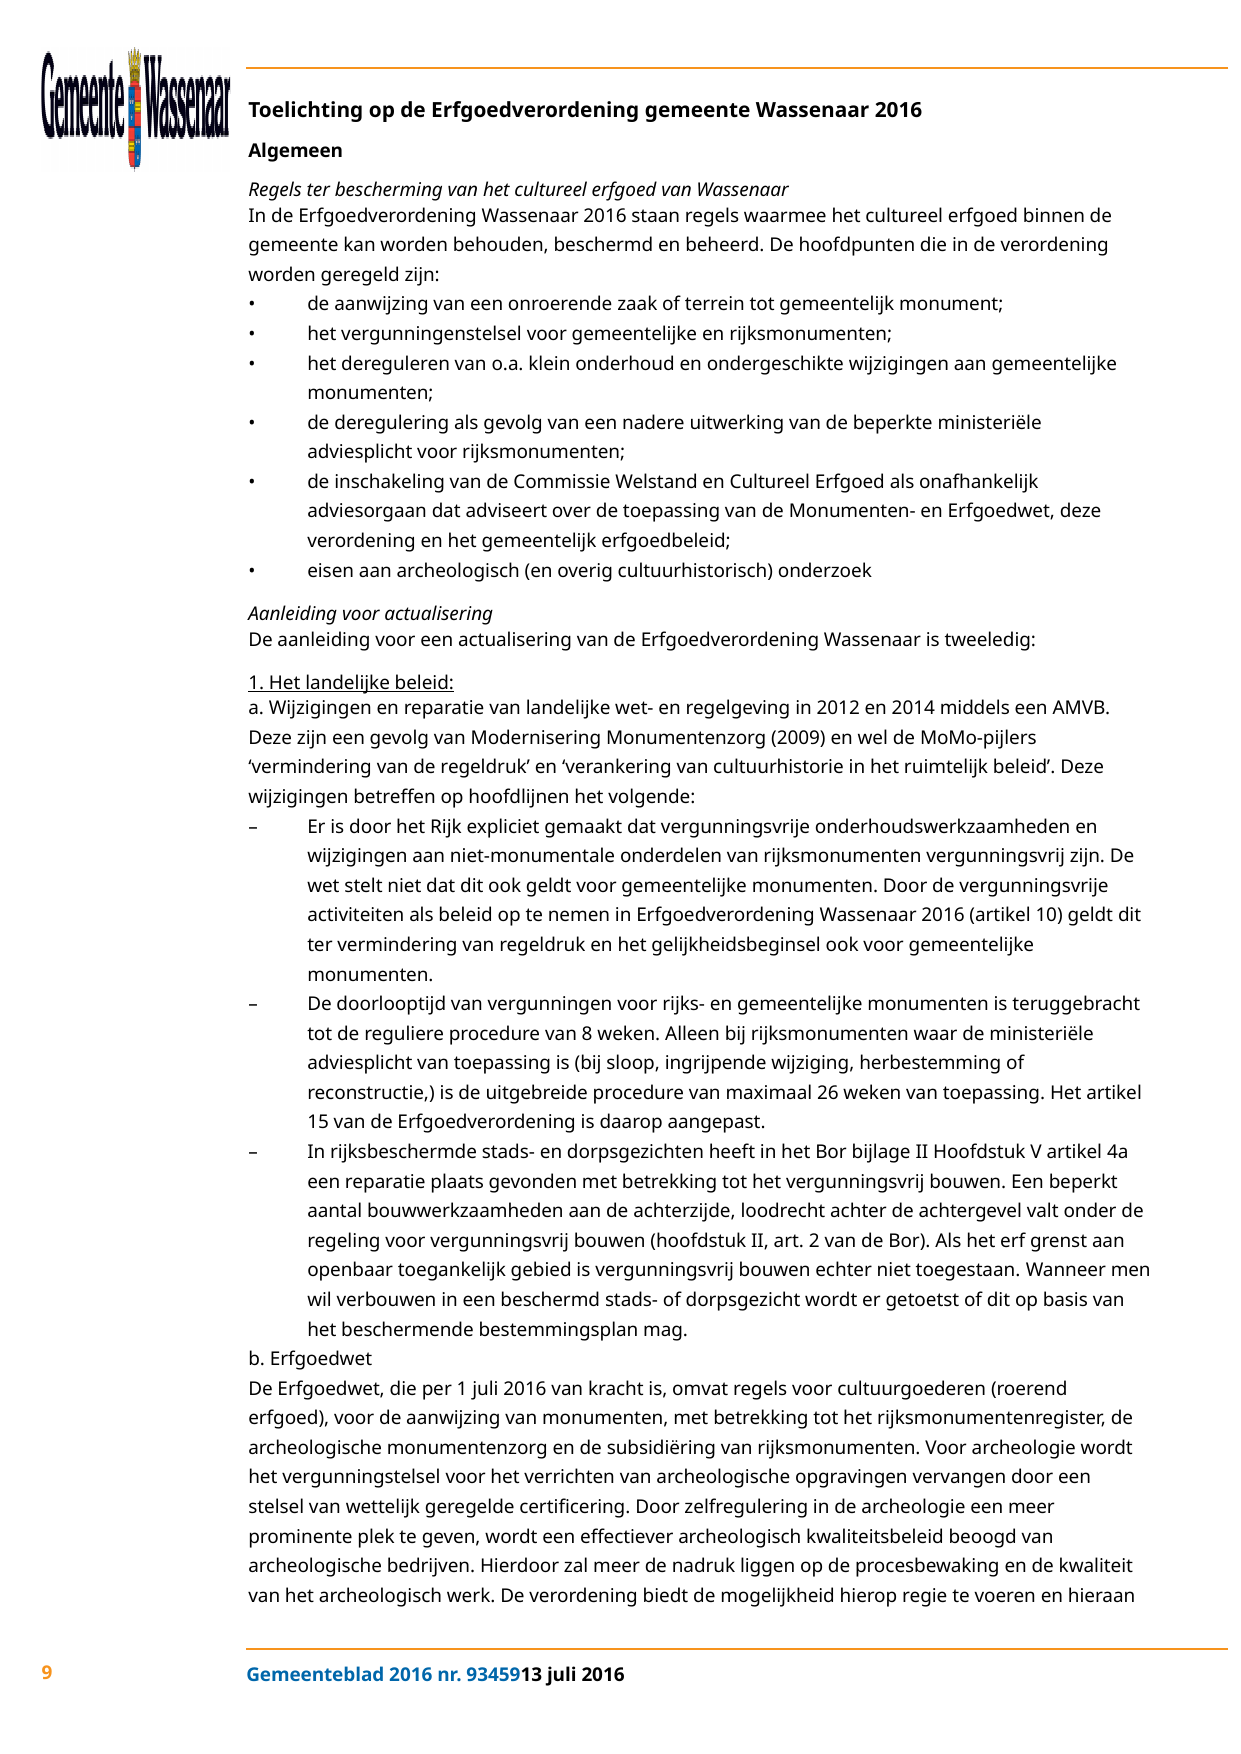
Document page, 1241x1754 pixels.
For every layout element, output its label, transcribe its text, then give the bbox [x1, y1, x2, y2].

text Toelichting op de Erfgoedverordening gemeente Wassenaar 2016 [248, 95, 1152, 123]
text Regels ter bescherming van het cultureel erfgoed van Wassenaar [248, 176, 1152, 202]
list de aanwijzing van een onroerende zaak of terrein tot gemeentelijk monument; [248, 291, 1152, 316]
list het dereguleren van o.a. klein onderhoud en ondergeschikte wijzigingen aan gemeentelijke monumenten; [248, 350, 1152, 405]
text Aanleiding voor actualisering [248, 600, 1152, 626]
text b. Erfgoedwet [248, 1345, 1152, 1371]
text De Erfgoedwet, die per 1 juli 2016 van kracht is, omvat regels voor cultuurgoederen (roerend erfgoed), voor de aanwijzing van monumenten, met betrekking tot het rijksmonumentenregister, de archeologische monumentenzorg en de subsidiëring van rijksmonumenten. Voor archeologie wordt het vergunningstelsel voor het verrichten van archeologische opgravingen vervangen door een stelsel van wettelijk geregelde certificering. Door zelfregulering in de archeologie een meer prominente plek te geven, wordt een effectiever archeologisch kwaliteitsbeleid beoogd van archeologische bedrijven. Hierdoor zal meer de nadruk liggen op de procesbewaking en de kwaliteit van het archeologisch werk. De verordening biedt de mogelijkheid hierop regie te voeren en hieraan [248, 1375, 1152, 1608]
list de deregulering als gevolg van een nadere uitwerking van de beperkte ministeriële adviesplicht voor rijksmonumenten; [248, 409, 1152, 464]
text a. Wijzigingen en reparatie van landelijke wet- en regelgeving in 2012 en 2014 middels een AMVB. [248, 694, 1152, 720]
text Algemeen [248, 137, 1152, 163]
list In rijksbeschermde stads- en dorpsgezichten heeft in het Bor bijlage II Hoofdstuk V artikel 4a een reparatie plaats gevonden met betrekking tot het vergunningsvrij bouwen. Een beperkt aantal bouwwerkzaamheden aan de achterzijde, loodrecht achter de achtergevel valt onder de regeling voor vergunningsvrij bouwen (hoofdstuk II, art. 2 van de Bor). Als het erf grenst aan openbaar toegankelijk gebied is vergunningsvrij bouwen echter niet toegestaan. Wanneer men wil verbouwen in een beschermd stads- of dorpsgezicht wordt er getoetst of dit op basis van het beschermende bestemmingsplan mag. [248, 1138, 1152, 1342]
list Er is door het Rijk expliciet gemaakt dat vergunningsvrije onderhoudswerkzaamheden en wijzigingen aan niet-monumentale onderdelen van rijksmonumenten vergunningsvrij zijn. De wet stelt niet dat dit ook geldt voor gemeentelijke monumenten. Door de vergunningsvrije activiteiten als beleid op te nemen in Erfgoedverordening Wassenaar 2016 (artikel 10) geldt dit ter vermindering van regeldruk en het gelijkheidsbeginsel ook voor gemeentelijke monumenten. [248, 813, 1152, 987]
text In de Erfgoedverordening Wassenaar 2016 staan regels waarmee het cultureel erfgoed binnen de gemeente kan worden behouden, beschermd en beheerd. De hoofdpunten die in de verordening worden geregeld zijn: [248, 202, 1152, 287]
list het vergunningenstelsel voor gemeentelijke en rijksmonumenten; [248, 320, 1152, 346]
list De doorlooptijd van vergunningen voor rijks- en gemeentelijke monumenten is teruggebracht tot de reguliere procedure van 8 weken. Alleen bij rijksmonumenten waar de ministeriële adviesplicht van toepassing is (bij sloop, ingrijpende wijziging, herbestemming of reconstructie,) is de uitgebreide procedure van maximaal 26 weken van toepassing. Het artikel 15 van de Erfgoedverordening is daarop aangepast. [248, 990, 1152, 1134]
text 1. Het landelijke beleid: [248, 669, 1152, 694]
picture [41, 47, 231, 172]
list de inschakeling van de Commissie Welstand en Cultureel Erfgoed als onafhankelijk adviesorgaan dat adviseert over de toepassing van de Monumenten- en Erfgoedwet, deze verordening en het gemeentelijk erfgoedbeleid; [248, 468, 1152, 553]
text De aanleiding voor een actualisering van de Erfgoedverordening Wassenaar is tweeledig: [248, 626, 1152, 651]
text Deze zijn een gevolg van Modernisering Monumentenzorg (2009) en wel de MoMo-pijlers ‘vermindering van de regeldruk’ en ‘verankering van cultuurhistorie in het ruimtelijk beleid’. Deze wijzigingen betreffen op hoofdlijnen het volgende: [248, 724, 1152, 809]
list eisen aan archeologisch (en overig cultuurhistorisch) onderzoek [248, 557, 1152, 583]
